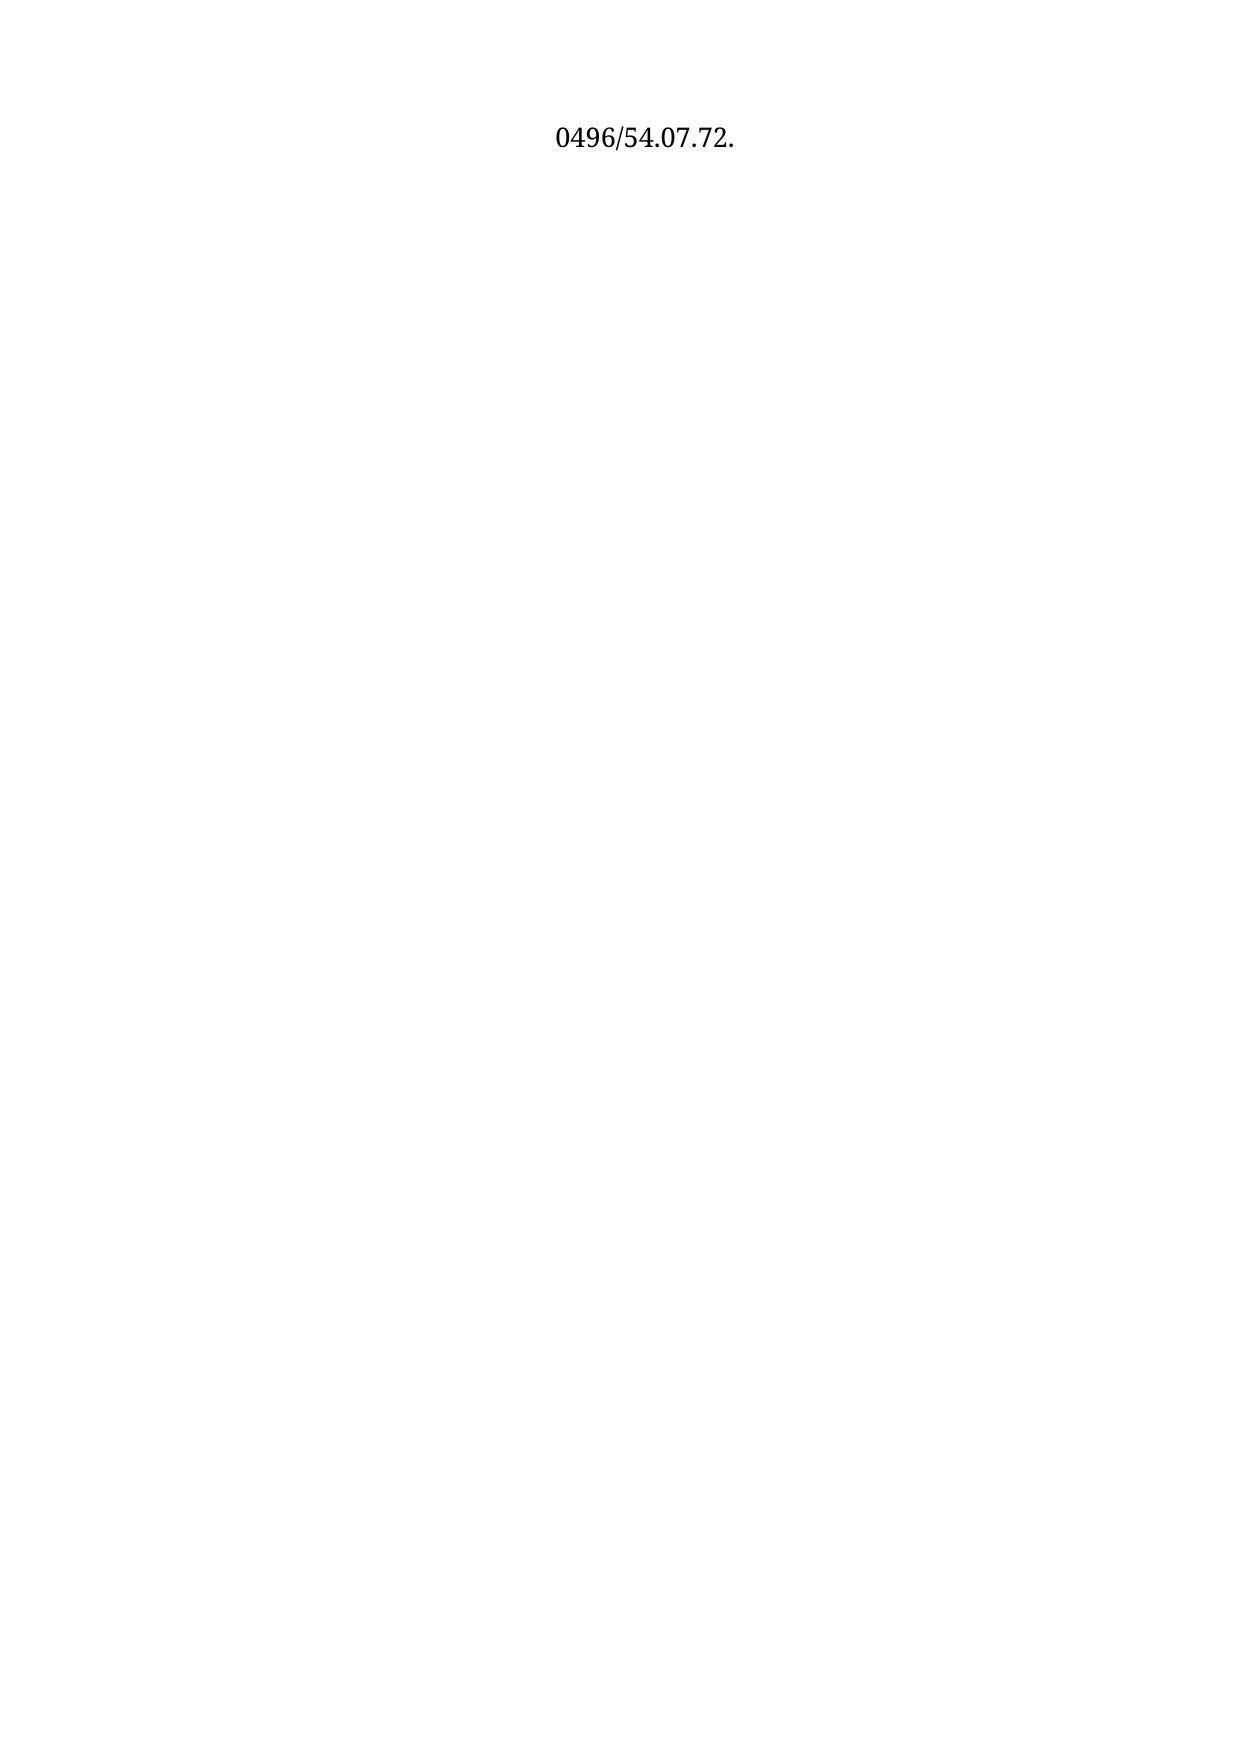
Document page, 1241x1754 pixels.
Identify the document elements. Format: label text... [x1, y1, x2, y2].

text 0496/54.07.72. [118, 118, 1122, 155]
